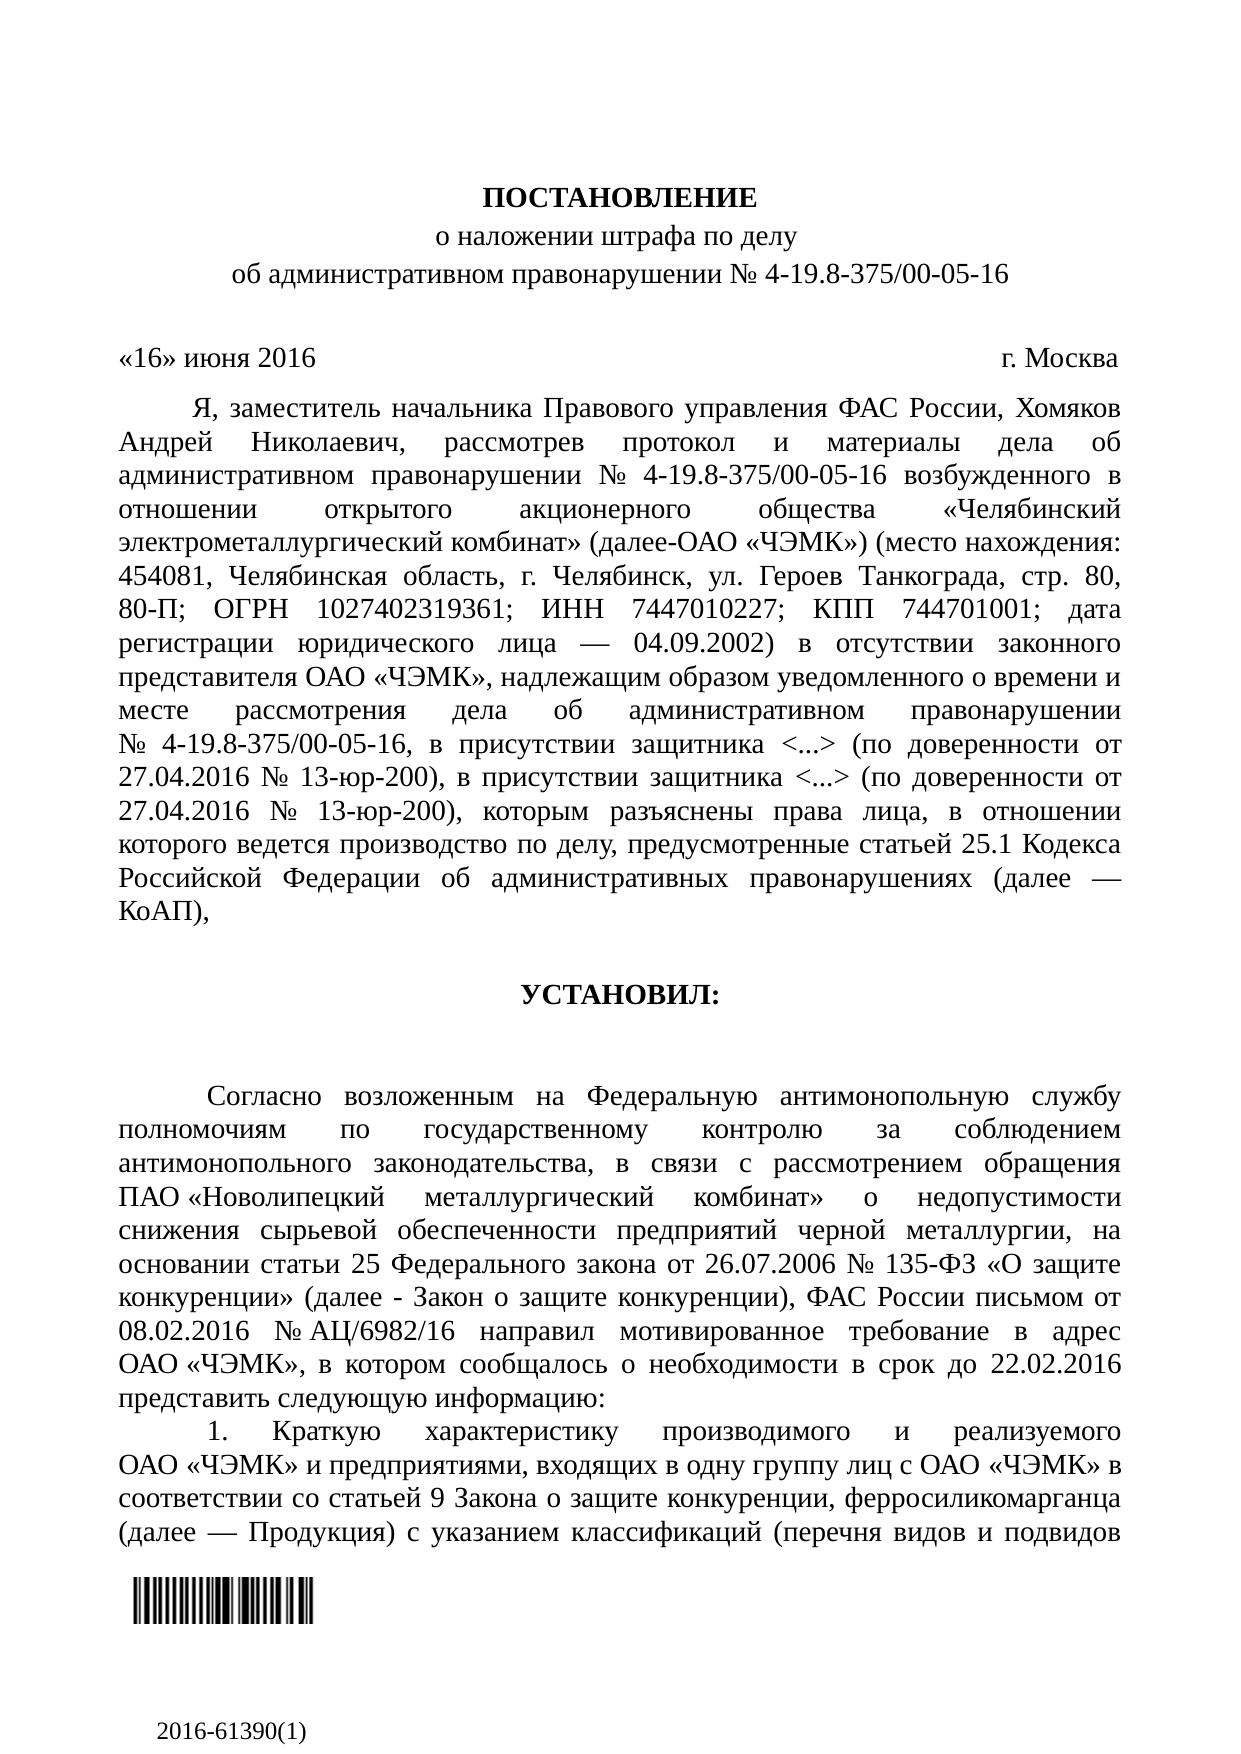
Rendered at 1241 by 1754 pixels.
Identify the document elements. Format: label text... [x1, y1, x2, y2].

text о наложении штрафа по делу [118, 214, 1122, 252]
text об административном правонарушении № 4-19.8-375/00-05-16 [118, 252, 1122, 290]
text Согласно возложенным на Федеральную антимонопольную службу полномочиям по государственному контролю за соблюдением антимонопольного законодательства, в связи с рассмотрением обращения ПАО «Новолипецкий металлургический комбинат» о недопустимости снижения сырьевой обеспеченности предприятий черной металлургии, на основании статьи 25 Федерального закона от 26.07.2006 № 135-ФЗ «О защите конкуренции» (далее - Закон о защите конкуренции), ФАС России письмом от 08.02.2016 № АЦ/6982/16 направил мотивированное требование в адрес ОАО «ЧЭМК», в котором сообщалось о необходимости в срок до 22.02.2016 представить следующую информацию: [118, 1078, 1122, 1413]
text УСТАНОВИЛ: [118, 977, 1122, 1011]
text 1. Краткую характеристику производимого и реализуемого ОАО «ЧЭМК» и предприятиями, входящих в одну группу лиц с ОАО «ЧЭМК» в соответствии со статьей 9 Закона о защите конкуренции, ферросиликомарганца (далее — Продукция) с указанием классификаций (перечня видов и подвидов [118, 1413, 1122, 1548]
picture [118, 1577, 331, 1624]
text Я, заместитель начальника Правового управления ФАС России, Хомяков Андрей Николаевич, рассмотрев протокол и материалы дела об административном правонарушении № 4-19.8-375/00-05-16 возбужденного в отношении открытого акционерного общества «Челябинский электрометаллургический комбинат» (далее-ОАО «ЧЭМК») (место нахождения: 454081, Челябинская область, г. Челябинск, ул. Героев Танкограда, стр. 80, 80-П; ОГРН 1027402319361; ИНН 7447010227; КПП 744701001; дата регистрации юридического лица — 04.09.2002) в отсутствии законного представителя ОАО «ЧЭМК», надлежащим образом уведомленного о времени и месте рассмотрения дела об административном правонарушении № 4-19.8-375/00-05-16, в присутствии защитника <...> (по доверенности от 27.04.2016 № 13-юр-200), в присутствии защитника <...> (по доверенности от 27.04.2016 № 13-юр-200), которым разъяснены права лица, в отношении которого ведется производство по делу, предусмотренные статьей 25.1 Кодекса Российской Федерации об административных правонарушениях (далее — КоАП), [118, 390, 1122, 927]
text «16» июня 2016 г. Москва [118, 340, 1122, 374]
text ПОСТАНОВЛЕНИЕ [118, 176, 1122, 214]
